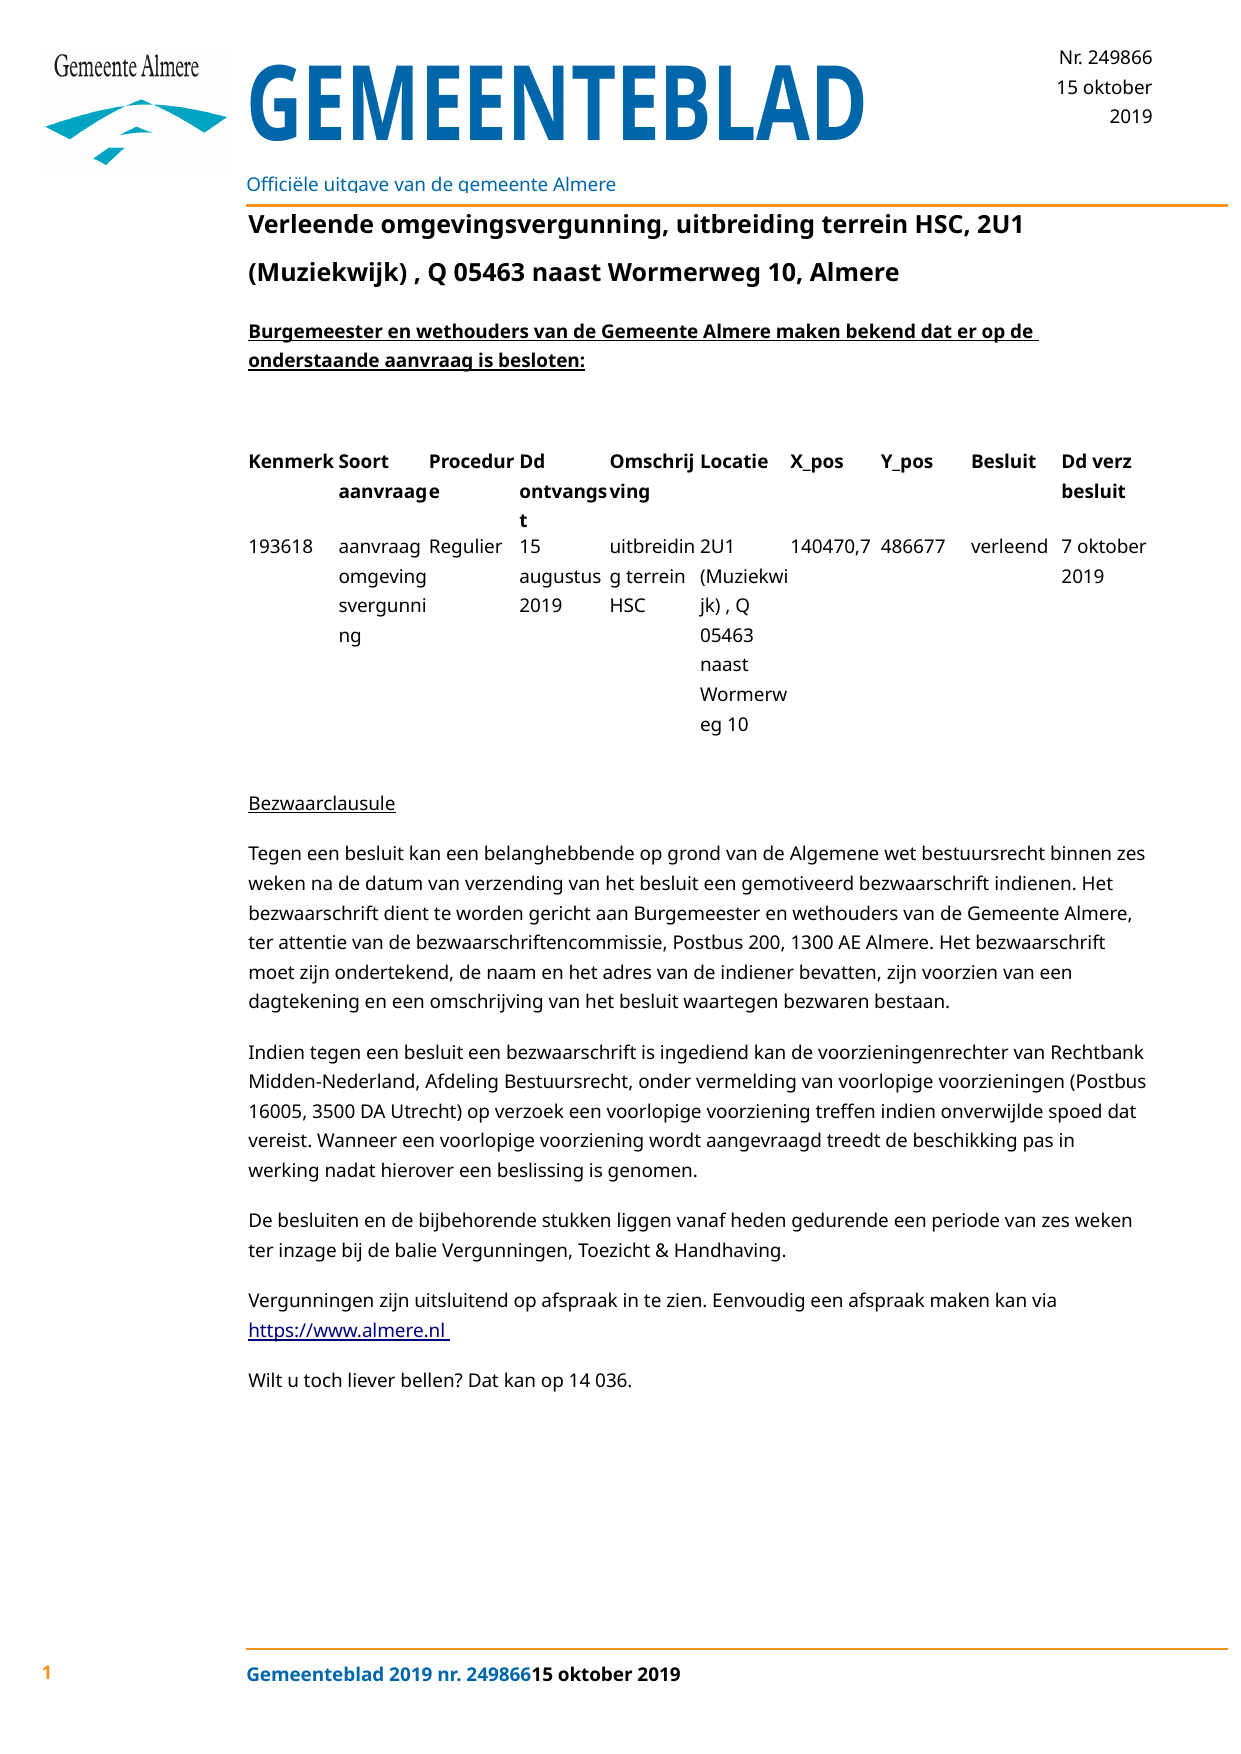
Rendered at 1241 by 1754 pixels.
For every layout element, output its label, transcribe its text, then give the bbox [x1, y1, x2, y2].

table_cell Regulier [429, 533, 519, 737]
text Verleende omgevingsvergunning, uitbreiding terrein HSC, 2U1 (Muziekwijk) , Q 05463 naast Wormerweg 10, Almere [248, 207, 1152, 288]
table_header Locatie [700, 449, 790, 533]
text Indien tegen een besluit een bezwaarschrift is ingediend kan de voorzieningenrechter van Rechtbank Midden-Nederland, Afdeling Bestuursrecht, onder vermelding van voorlopige voorzieningen (Postbus 16005, 3500 DA Utrecht) op verzoek een voorlopige voorziening treffen indien onverwijlde spoed dat vereist. Wanneer een voorlopige voorziening wordt aangevraagd treedt de beschikking pas in werking nadat hierover een beslissing is genomen. [248, 1039, 1152, 1183]
table_cell 140470,7 [790, 533, 881, 737]
table_header Besluit [971, 449, 1061, 533]
text Vergunningen zijn uitsluitend op afspraak in te zien. Eenvoudig een afspraak maken kan via https://www.almere.nl [248, 1288, 1152, 1343]
table_header X_pos [790, 449, 881, 533]
table_cell 486677 [881, 533, 971, 737]
table_header Kenmerk [248, 449, 338, 533]
table_header Y_pos [881, 449, 971, 533]
text Tegen een besluit kan een belanghebbende op grond van de Algemene wet bestuursrecht binnen zes weken na de datum van verzending van het besluit een gemotiveerd bezwaarschrift indienen. Het bezwaarschrift dient te worden gericht aan Burgemeester en wethouders van de Gemeente Almere, ter attentie van de bezwaarschriftencommissie, Postbus 200, 1300 AE Almere. Het bezwaarschrift moet zijn ondertekend, de naam en het adres van de indiener bevatten, zijn voorzien van een dagtekening en een omschrijving van het besluit waartegen bezwaren bestaan. [248, 841, 1152, 1014]
text Wilt u toch liever bellen? Dat kan op 14 036. [248, 1368, 1152, 1393]
text De besluiten en de bijbehorende stukken liggen vanaf heden gedurende een periode van zes weken ter inzage bij de balie Vergunningen, Toezicht & Handhaving. [248, 1208, 1152, 1263]
table_cell 7 oktober 2019 [1061, 533, 1152, 737]
table_cell 2U1 (Muziekwijk) , Q 05463 naast Wormerweg 10 [700, 533, 790, 737]
table_cell uitbreiding terrein HSC [609, 533, 700, 737]
table_cell aanvraag omgevingsvergunning [338, 533, 429, 737]
text Bezwaarclausule [248, 790, 1152, 816]
table_header Omschrijving [609, 449, 700, 533]
table_cell 193618 [248, 533, 338, 737]
text Burgemeester en wethouders van de Gemeente Almere maken bekend dat er op de onderstaande aanvraag is besloten: [248, 318, 1152, 373]
table_header Procedure [429, 449, 519, 533]
table_cell 15 augustus 2019 [519, 533, 609, 737]
table_header Dd ontvangst [519, 449, 609, 533]
table_header Dd verz besluit [1061, 449, 1152, 533]
table_cell verleend [971, 533, 1061, 737]
picture [41, 47, 231, 172]
table_header Soort aanvraag [338, 449, 429, 533]
